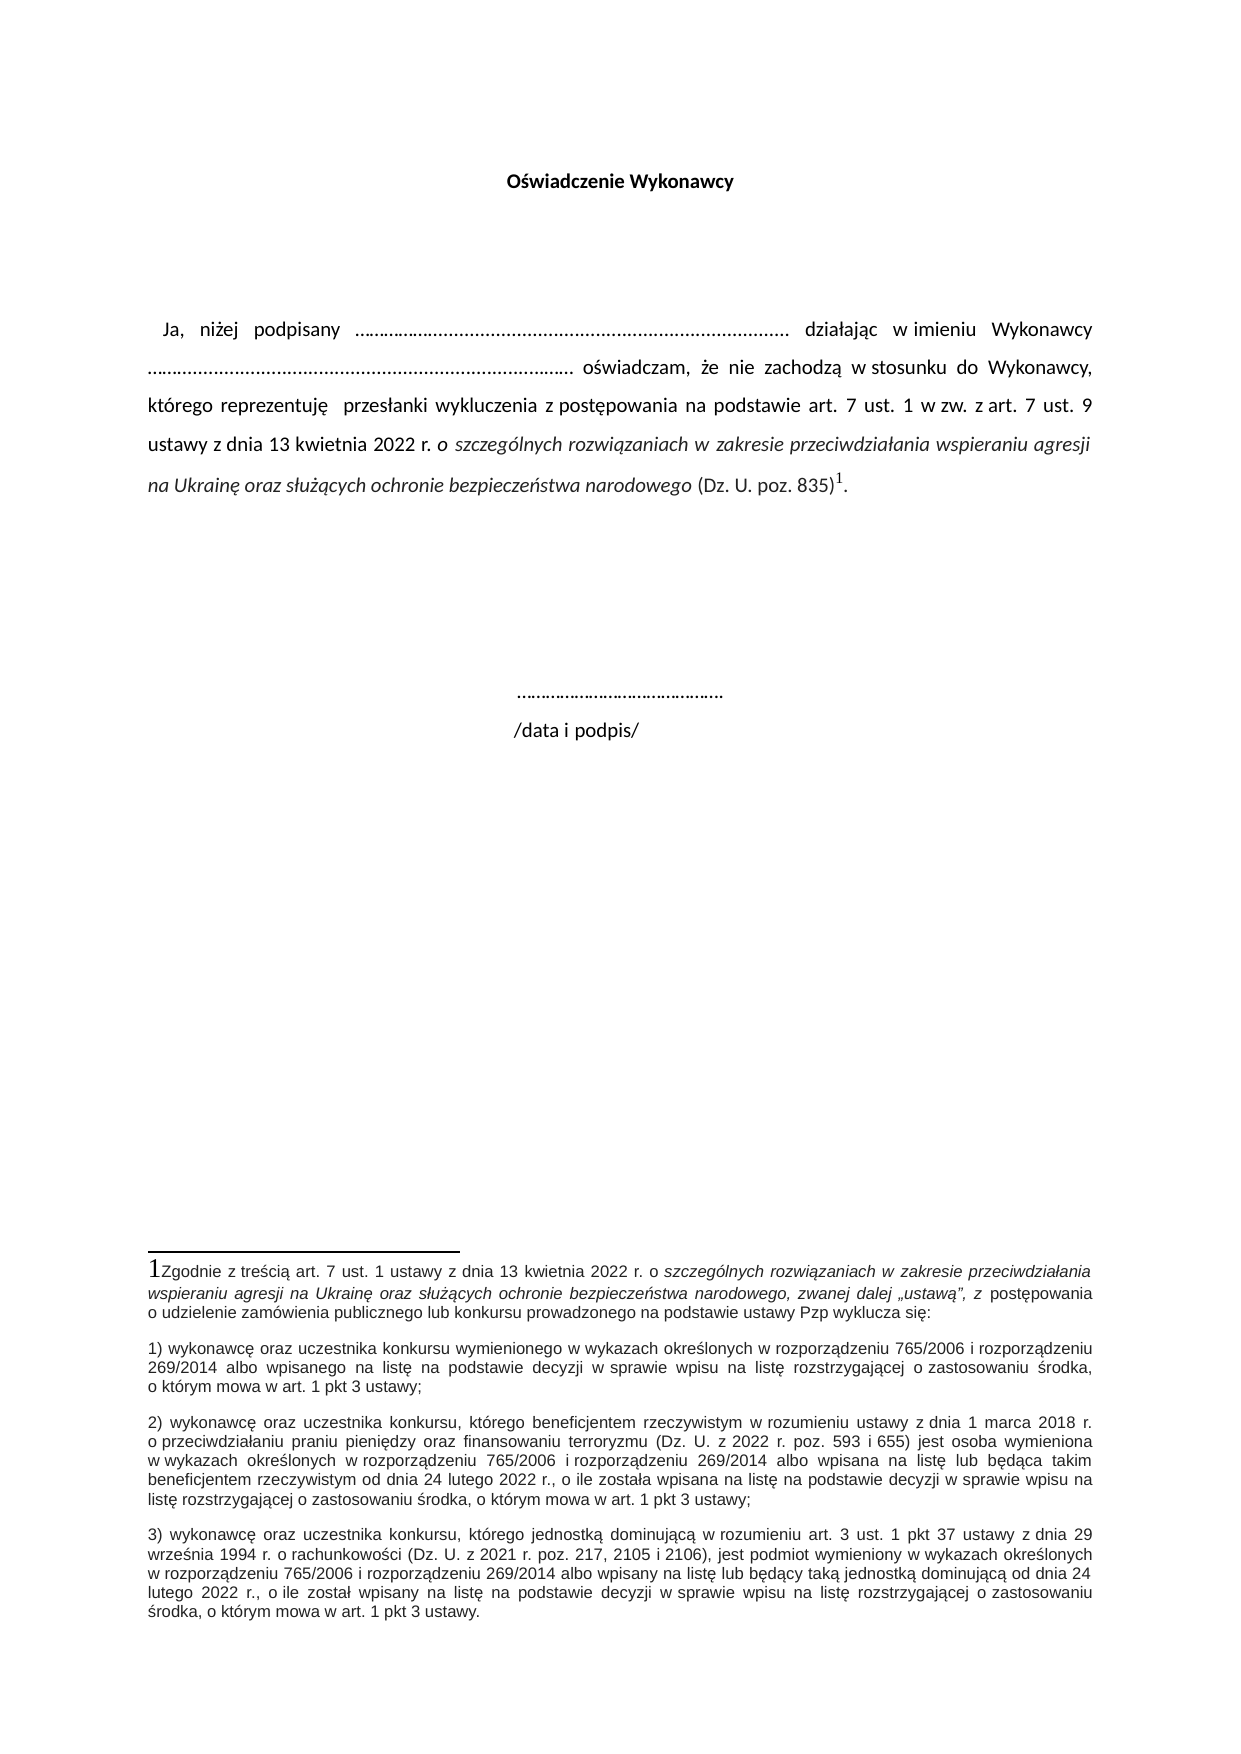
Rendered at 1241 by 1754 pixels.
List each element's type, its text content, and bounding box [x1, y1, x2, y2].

text 1) wykonawcę oraz uczestnika konkursu wymienionego w wykazach określonych w rozporządzeniu 765/2006 i rozporządzeniu 269/2014 albo wpisanego na listę na podstawie decyzji w sprawie wpisu na listę rozstrzygającej o zastosowaniu środka, o którym mowa w art. 1 pkt 3 ustawy; [148, 1338, 1093, 1396]
text ……………………………………. [517, 667, 1093, 704]
text /data i podpis/ [148, 705, 1093, 743]
text 3) wykonawcę oraz uczestnika konkursu, którego jednostką dominującą w rozumieniu art. 3 ust. 1 pkt 37 ustawy z dnia 29 września 1994 r. o rachunkowości (Dz. U. z 2021 r. poz. 217, 2105 i 2106), jest podmiot wymieniony w wykazach określonych w rozporządzeniu 765/2006 i rozporządzeniu 269/2014 albo wpisany na listę lub będący taką jednostką dominującą od dnia 24 lutego 2022 r., o ile został wpisany na listę na podstawie decyzji w sprawie wpisu na listę rozstrzygającej o zastosowaniu środka, o którym mowa w art. 1 pkt 3 ustawy. [148, 1525, 1093, 1621]
text Zgodnie z treścią art. 7 ust. 1 ustawy z dnia 13 kwietnia 2022 r. o szczególnych rozwiązaniach w zakresie przeciwdziałania wspieraniu agresji na Ukrainę oraz służących ochronie bezpieczeństwa narodowego, zwanej dalej „ustawą”, z postępowania o udzielenie zamówienia publicznego lub konkursu prowadzonego na podstawie ustawy Pzp wyklucza się: [148, 1252, 1093, 1322]
text 2) wykonawcę oraz uczestnika konkursu, którego beneficjentem rzeczywistym w rozumieniu ustawy z dnia 1 marca 2018 r. o przeciwdziałaniu praniu pieniędzy oraz finansowaniu terroryzmu (Dz. U. z 2022 r. poz. 593 i 655) jest osoba wymieniona w wykazach określonych w rozporządzeniu 765/2006 i rozporządzeniu 269/2014 albo wpisana na listę lub będąca takim beneficjentem rzeczywistym od dnia 24 lutego 2022 r., o ile została wpisana na listę na podstawie decyzji w sprawie wpisu na listę rozstrzygającej o zastosowaniu środka, o którym mowa w art. 1 pkt 3 ustawy; [148, 1413, 1093, 1508]
text Ja, niżej podpisany ……………..................................................................... działając w imieniu Wykonawcy ……......................................................................…… oświadczam, że nie zachodzą w stosunku do Wykonawcy, którego reprezentuję przesłanki wykluczenia z postępowania na podstawie art. 7 ust. 1 w zw. z art. 7 ust. 9 ustawy z dnia 13 kwietnia 2022 r. o szczególnych rozwiązaniach w zakresie przeciwdziałania wspieraniu agresji na Ukrainę oraz służących ochronie bezpieczeństwa narodowego (Dz. U. poz. 835). [148, 316, 1093, 498]
text Oświadczenie Wykonawcy [148, 169, 1093, 194]
